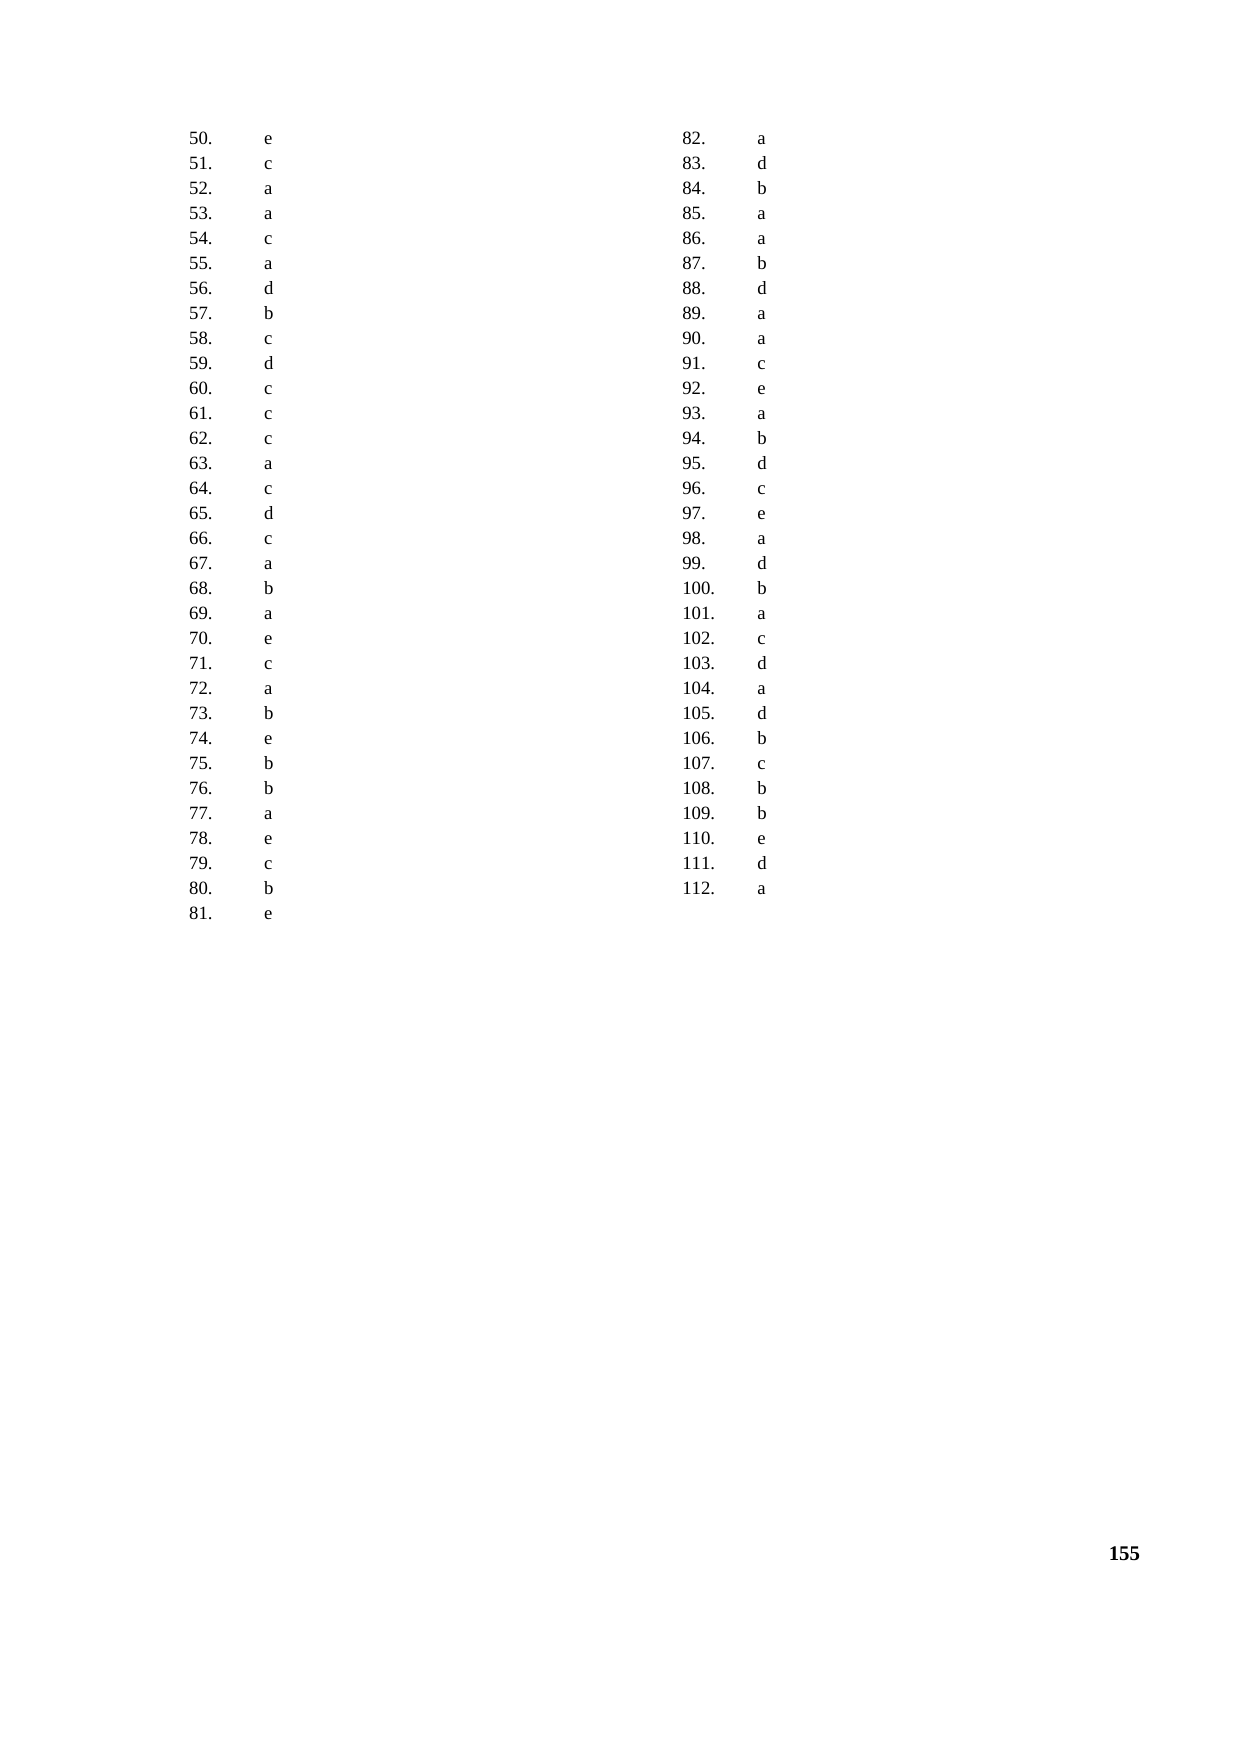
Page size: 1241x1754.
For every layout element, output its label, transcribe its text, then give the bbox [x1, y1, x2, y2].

text 100. b [682, 574, 1140, 599]
text 62. c [189, 424, 647, 449]
text 59. d [189, 349, 647, 374]
text 107. c [682, 749, 1140, 774]
text 57. b [189, 299, 647, 324]
text 75. b [189, 749, 647, 774]
text 101. a [682, 599, 1140, 624]
text 94. b [682, 424, 1140, 449]
text 99. d [682, 549, 1140, 574]
text 87. b [682, 249, 1140, 274]
text 68. b [189, 574, 647, 599]
text 108. b [682, 774, 1140, 799]
text 93. a [682, 399, 1140, 424]
text 88. d [682, 274, 1140, 299]
text 51. c [189, 149, 647, 174]
text 67. a [189, 549, 647, 574]
text 103. d [682, 649, 1140, 674]
text 84. b [682, 174, 1140, 199]
text 56. d [189, 274, 647, 299]
text 77. a [189, 799, 647, 824]
text 74. e [189, 724, 647, 749]
text 106. b [682, 724, 1140, 749]
text 81. e [189, 899, 647, 924]
text 104. a [682, 674, 1140, 699]
text 112. a [682, 874, 1140, 899]
text 79. c [189, 849, 647, 874]
text 52. a [189, 174, 647, 199]
text 105. d [682, 699, 1140, 724]
text 71. c [189, 649, 647, 674]
text 97. e [682, 499, 1140, 524]
text 69. a [189, 599, 647, 624]
text 86. a [682, 224, 1140, 249]
text 91. c [682, 349, 1140, 374]
text 55. a [189, 249, 647, 274]
text 53. a [189, 199, 647, 224]
text 102. c [682, 624, 1140, 649]
text 76. b [189, 774, 647, 799]
text 61. c [189, 399, 647, 424]
text 73. b [189, 699, 647, 724]
text 83. d [682, 149, 1140, 174]
text 109. b [682, 799, 1140, 824]
text 110. e [682, 824, 1140, 849]
text 58. c [189, 324, 647, 349]
text 82. a [682, 124, 1140, 149]
text 92. e [682, 374, 1140, 399]
text 64. c [189, 474, 647, 499]
text 72. a [189, 674, 647, 699]
text 50. e [189, 124, 647, 149]
text 66. c [189, 524, 647, 549]
text 78. e [189, 824, 647, 849]
text 63. a [189, 449, 647, 474]
text 54. c [189, 224, 647, 249]
text 95. d [682, 449, 1140, 474]
text 111. d [682, 849, 1140, 874]
text 65. d [189, 499, 647, 524]
text 89. a [682, 299, 1140, 324]
text 60. c [189, 374, 647, 399]
text 85. a [682, 199, 1140, 224]
text 90. a [682, 324, 1140, 349]
text 80. b [189, 874, 647, 899]
text 70. e [189, 624, 647, 649]
text 98. a [682, 524, 1140, 549]
text 96. c [682, 474, 1140, 499]
